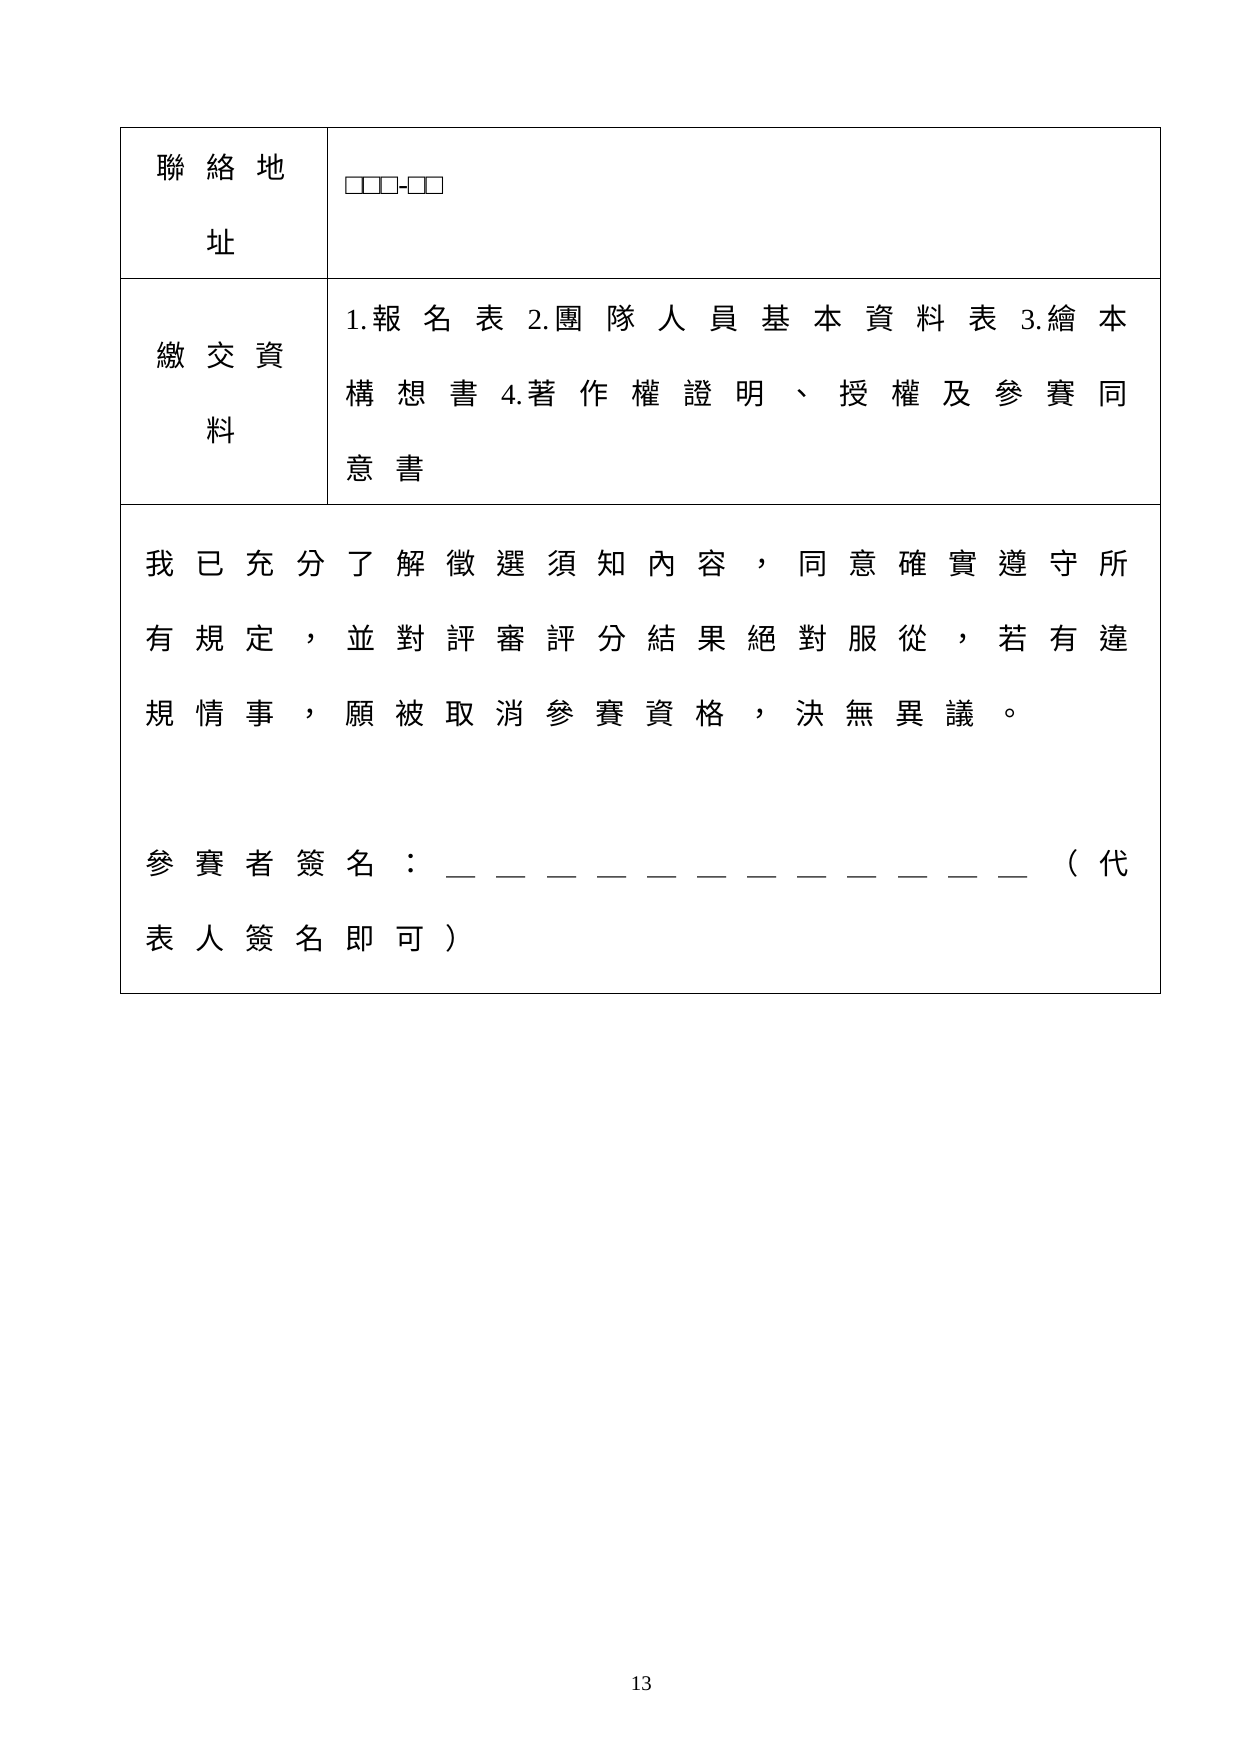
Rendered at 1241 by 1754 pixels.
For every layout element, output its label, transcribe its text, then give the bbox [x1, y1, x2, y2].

table_cell 1.報名表2.團隊人員基本資料表3.繪本構想書4.著作權證明、授權及參賽同意書 [328, 279, 1160, 504]
table_cell 聯絡地址 [121, 128, 327, 278]
table_cell 繳交資料 [121, 279, 327, 504]
table_cell 我已充分了解徵選須知內容，同意確實遵守所有規定，並對評審評分結果絕對服從，若有違規情事，願被取消參賽資格，決無異議。 參賽者簽名：＿＿＿＿＿＿＿＿＿＿＿＿（代表人簽名即可） [121, 505, 1160, 993]
table_cell □□□-□□ [328, 128, 1160, 278]
